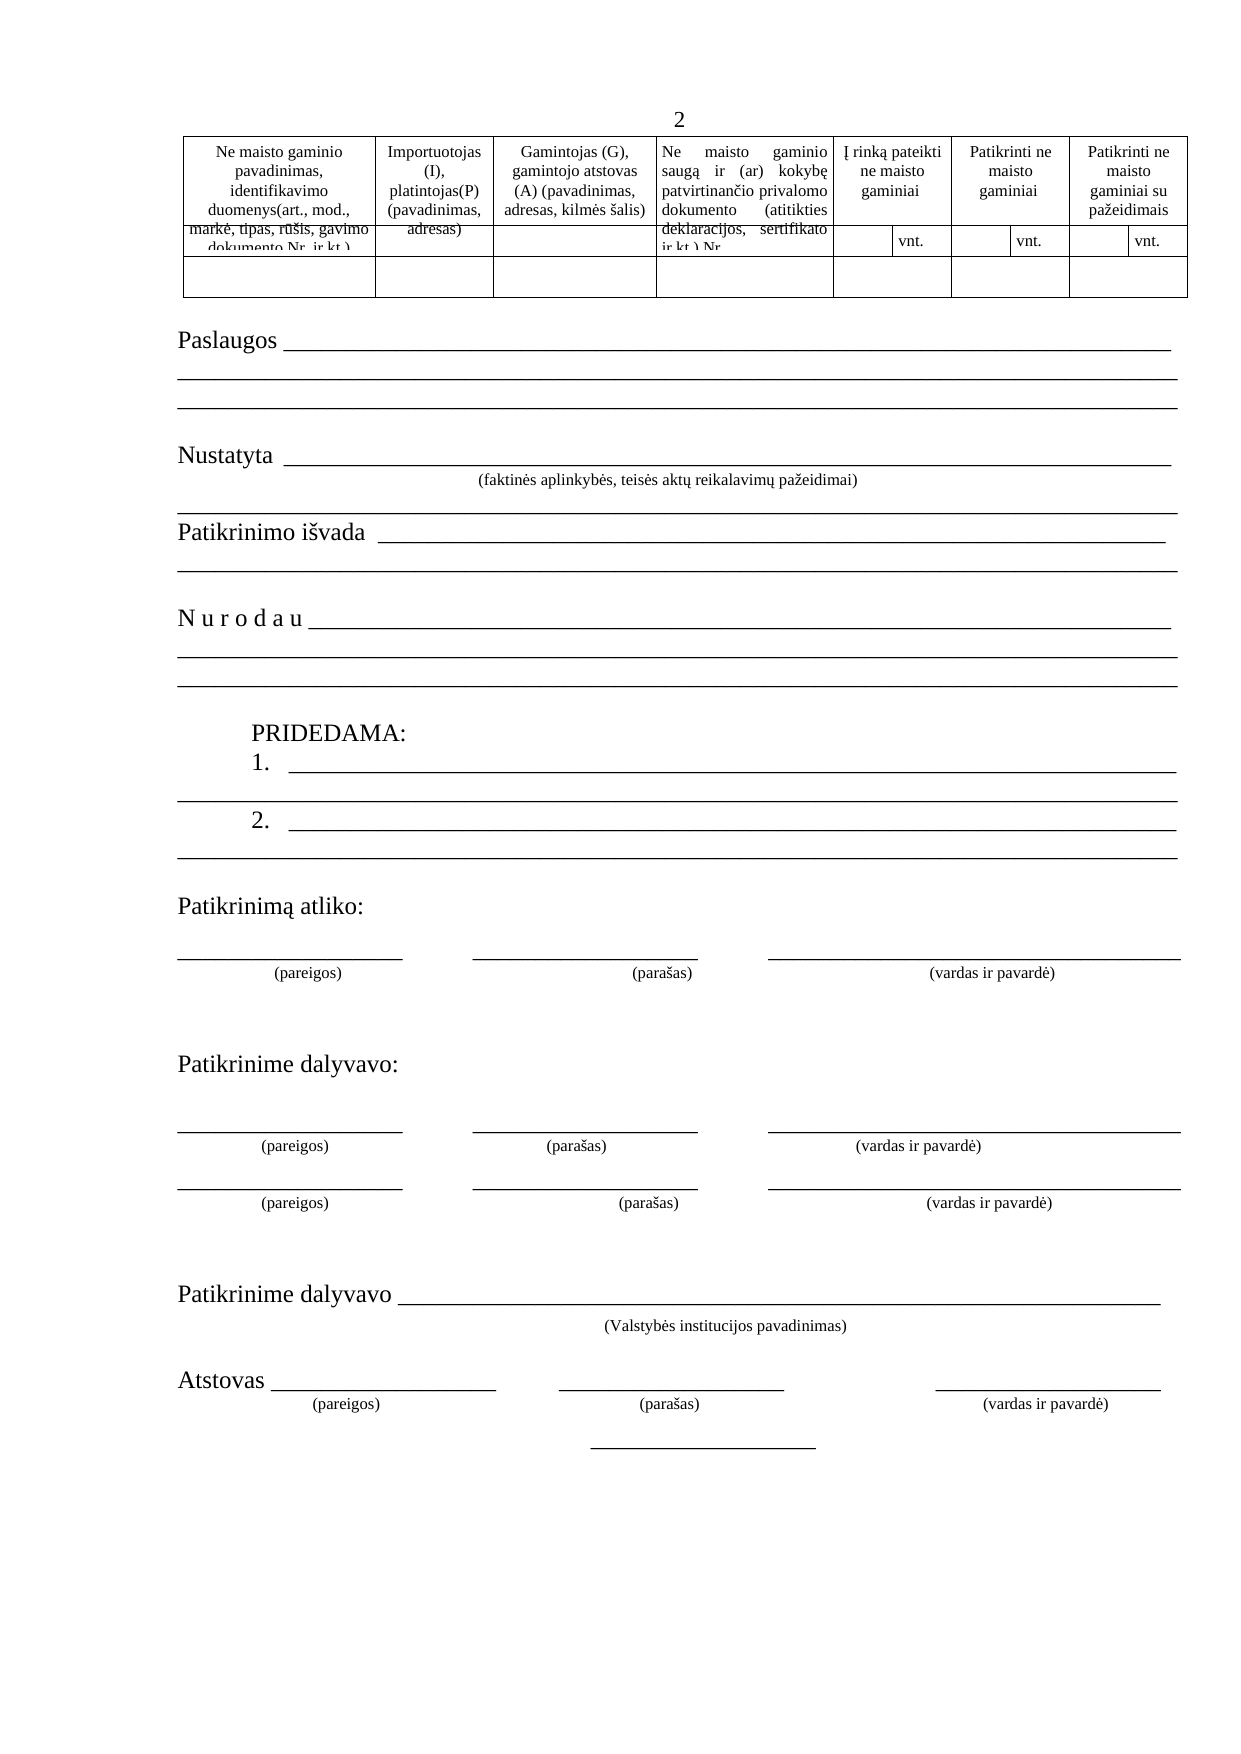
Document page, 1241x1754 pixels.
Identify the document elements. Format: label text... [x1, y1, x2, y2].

table_cell [657, 257, 833, 296]
text ________________________________________________________________________________ [177, 776, 1181, 805]
text Patikrinimo išvada _______________________________________________________________ [177, 517, 1181, 546]
text __________________ __________________ _________________________________ [177, 1164, 1181, 1193]
table_header Ne maisto gaminio saugą ir (ar) kokybę patvirtinančio privalomo dokumento (atitikties deklaracijos, sertifikato ir kt.) Nr. [657, 226, 833, 256]
table_cell [952, 226, 1010, 256]
text Patikrinime dalyvavo: [177, 1049, 1181, 1078]
table_header [494, 226, 656, 256]
text ________________________________________________________________________________ [177, 661, 1181, 690]
text (faktinės aplinkybės, teisės aktų reikalavimų pažeidimai) [177, 469, 1181, 488]
text Patikrinime dalyvavo _____________________________________________________________ [177, 1279, 1181, 1308]
text (pareigos) (parašas) (vardas ir pavardė) [177, 963, 1181, 1020]
table_header Patikrinti ne maisto gaminiai su pažeidimais [1070, 137, 1187, 224]
text Paslaugos _______________________________________________________________________ [177, 326, 1181, 354]
text ________________________________________________________________________________ [177, 354, 1181, 383]
table_header Importuotojas (I), platintojas(P) (pavadinimas, adresas) [376, 137, 493, 225]
table_cell vnt. [893, 226, 951, 256]
table_cell [184, 257, 375, 296]
text (pareigos) (parašas) (vardas ir pavardė) [177, 1193, 1181, 1250]
text ________________________________________________________________________________ [177, 546, 1181, 575]
table_header Ne maisto gaminio pavadinimas, identifikavimo duomenys(art., mod., markė, tipas, rūšis, gavimo dokumento Nr. ir kt.) [184, 226, 375, 256]
table_header Ne maisto gaminio pavadinimas, identifikavimo duomenys(art., mod., markė, tipas, rūšis, gavimo dokumento Nr. ir kt.) [184, 137, 375, 225]
table_cell [376, 257, 493, 296]
text (pareigos) (parašas) (vardas ir pavardė) [177, 1135, 1181, 1164]
table_cell [1070, 226, 1128, 256]
table_header Patikrinti ne maisto gaminiai [952, 137, 1069, 224]
table_cell [952, 257, 1069, 296]
text __________________ [177, 1423, 1181, 1452]
text N u r o d a u _____________________________________________________________________ [177, 603, 1181, 632]
table_header Importuotojas (I), platintojas(P) (pavadinimas, adresas) [376, 226, 493, 256]
table_header Į rinką pateikti ne maisto gaminiai [834, 137, 951, 224]
text 2. _______________________________________________________________________ [251, 805, 1181, 833]
text Nustatyta _______________________________________________________________________ [177, 441, 1181, 469]
table_cell [494, 257, 656, 296]
text 1. _______________________________________________________________________ [251, 747, 1181, 776]
text (pareigos) (parašas) (vardas ir pavardė) [177, 1394, 1181, 1423]
text ________________________________________________________________________________ [177, 383, 1181, 412]
table_header Ne maisto gaminio saugą ir (ar) kokybę patvirtinančio privalomo dokumento (atitikties deklaracijos, sertifikato ir kt.) Nr. [657, 137, 833, 225]
table_header Gamintojas (G), gamintojo atstovas (A) (pavadinimas, adresas, kilmės šalis) [494, 137, 656, 225]
text (Valstybės institucijos pavadinimas) [177, 1308, 1181, 1337]
text ________________________________________________________________________________ [177, 833, 1181, 862]
table_cell vnt. [1011, 226, 1069, 256]
table_cell [834, 257, 951, 296]
table_cell [834, 226, 892, 256]
text Patikrinimą atliko: [177, 891, 1181, 920]
text Atstovas __________________ __________________ __________________ [177, 1365, 1181, 1394]
text ________________________________________________________________________________ [177, 632, 1181, 661]
table_cell [1070, 257, 1187, 296]
table_cell vnt. [1129, 226, 1187, 256]
text __________________ __________________ _________________________________ [177, 1107, 1181, 1135]
text ________________________________________________________________________________ [177, 488, 1181, 517]
text PRIDEDAMA: [177, 718, 1181, 747]
text __________________ __________________ _________________________________ [177, 934, 1181, 963]
